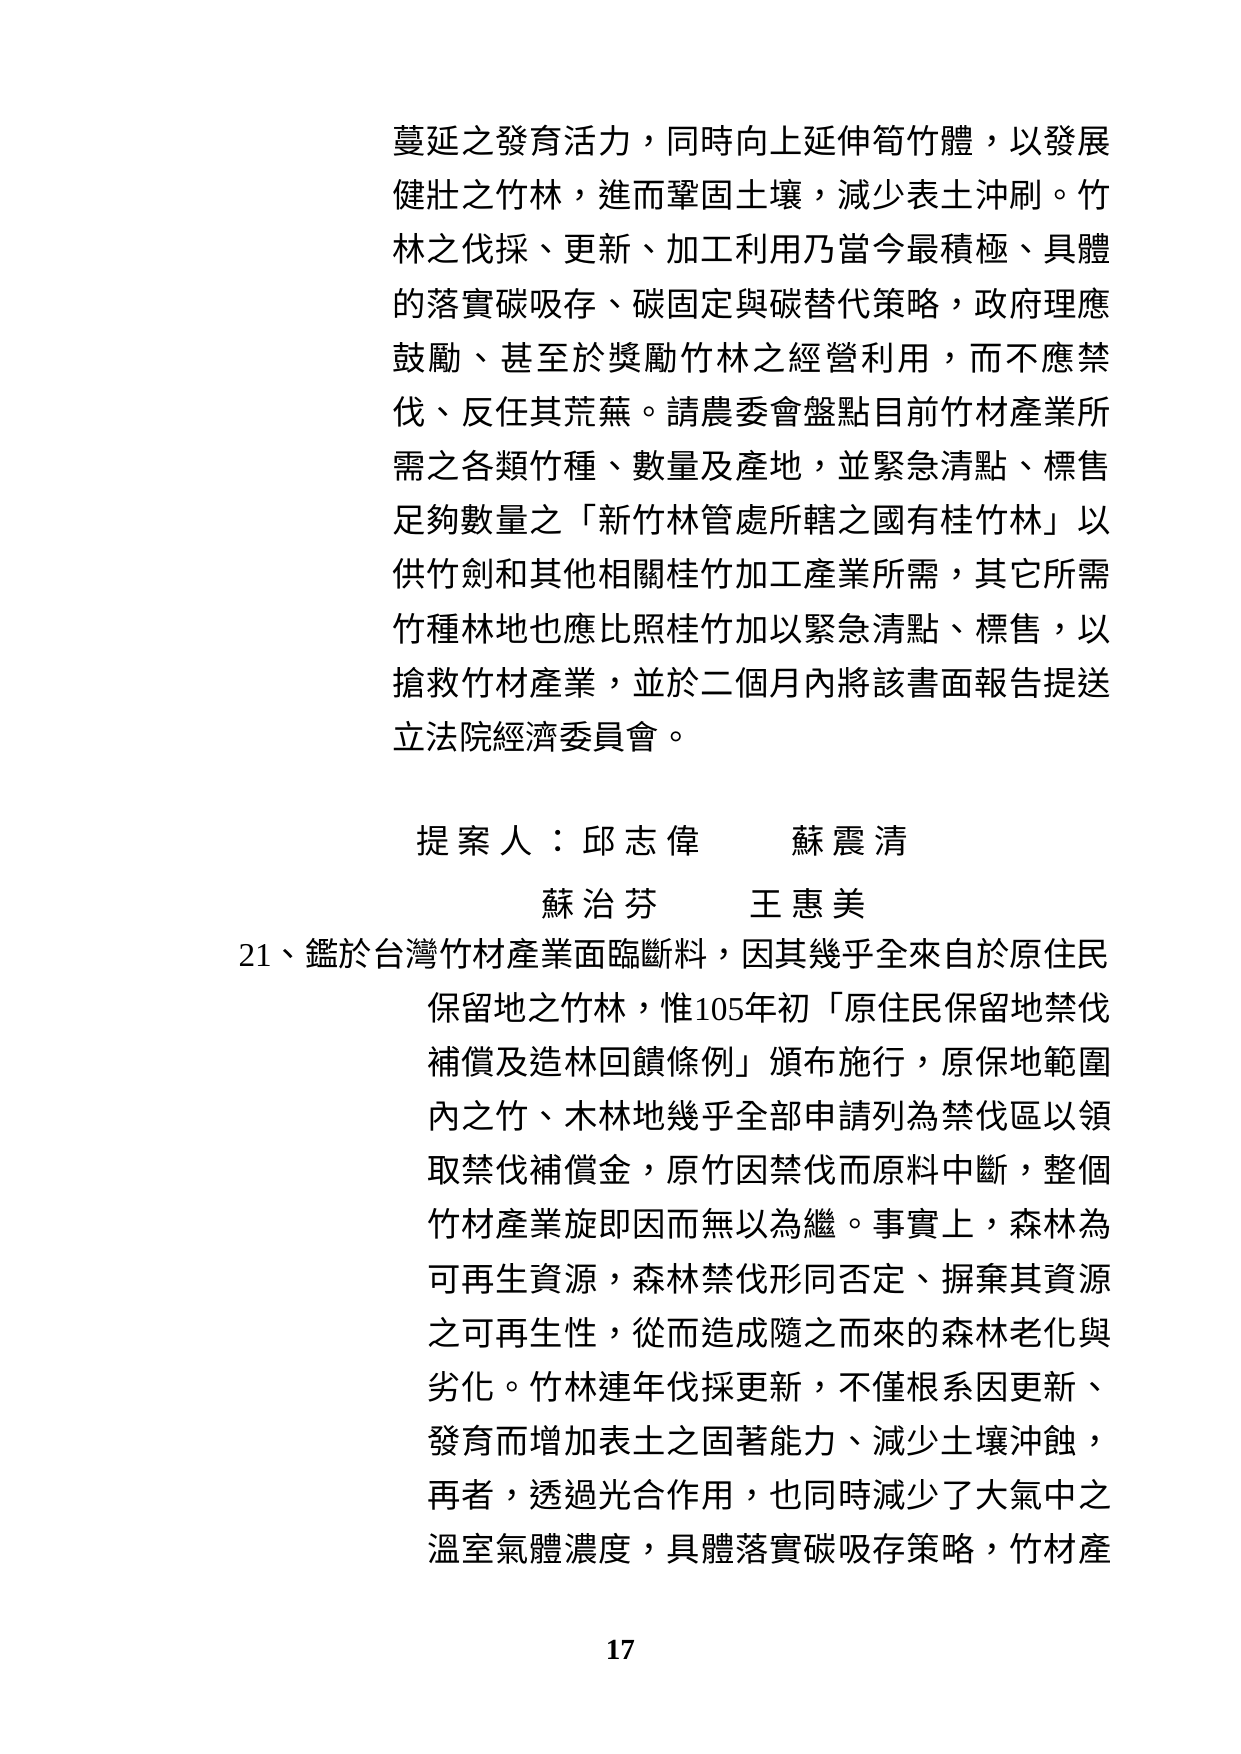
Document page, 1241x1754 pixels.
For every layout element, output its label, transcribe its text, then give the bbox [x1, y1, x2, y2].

text 提案人：邱志偉 蘇震清 蘇治芬 王惠美 [394, 798, 1016, 923]
list 蔓延之發育活力，同時向上延伸筍竹體，以發展健壯之竹林，進而鞏固土壤，減少表土沖刷。竹林之伐採、更新、加工利用乃當今最積極、具體的落實碳吸存、碳固定與碳替代策略，政府理應鼓勵、甚至於獎勵竹林之經營利用，而不應禁伐、反任其荒蕪。請農委會盤點目前竹材產業所需之各類竹種、數量及產地，並緊急清點、標售足夠數量之「新竹林管處所轄之國有桂竹林」以供竹劍和其他相關桂竹加工產業所需，其它所需竹種林地也應比照桂竹加以緊急清點、標售，以搶救竹材產業，並於二個月內將該書面報告提送立法院經濟委員會。 [238, 110, 1111, 760]
list 鑑於台灣竹材產業面臨斷料，因其幾乎全來自於原住民保留地之竹林，惟105年初「原住民保留地禁伐補償及造林回饋條例」頒布施行，原保地範圍內之竹、木林地幾乎全部申請列為禁伐區以領取禁伐補償金，原竹因禁伐而原料中斷，整個竹材產業旋即因而無以為繼。事實上，森林為可再生資源，森林禁伐形同否定、摒棄其資源之可再生性，從而造成隨之而來的森林老化與劣化。竹林連年伐採更新，不僅根系因更新、發育而增加表土之固著能力、減少土壤沖蝕，再者，透過光合作用，也同時減少了大氣中之溫室氣體濃度，具體落實碳吸存策略，竹材產 [238, 923, 1111, 1573]
